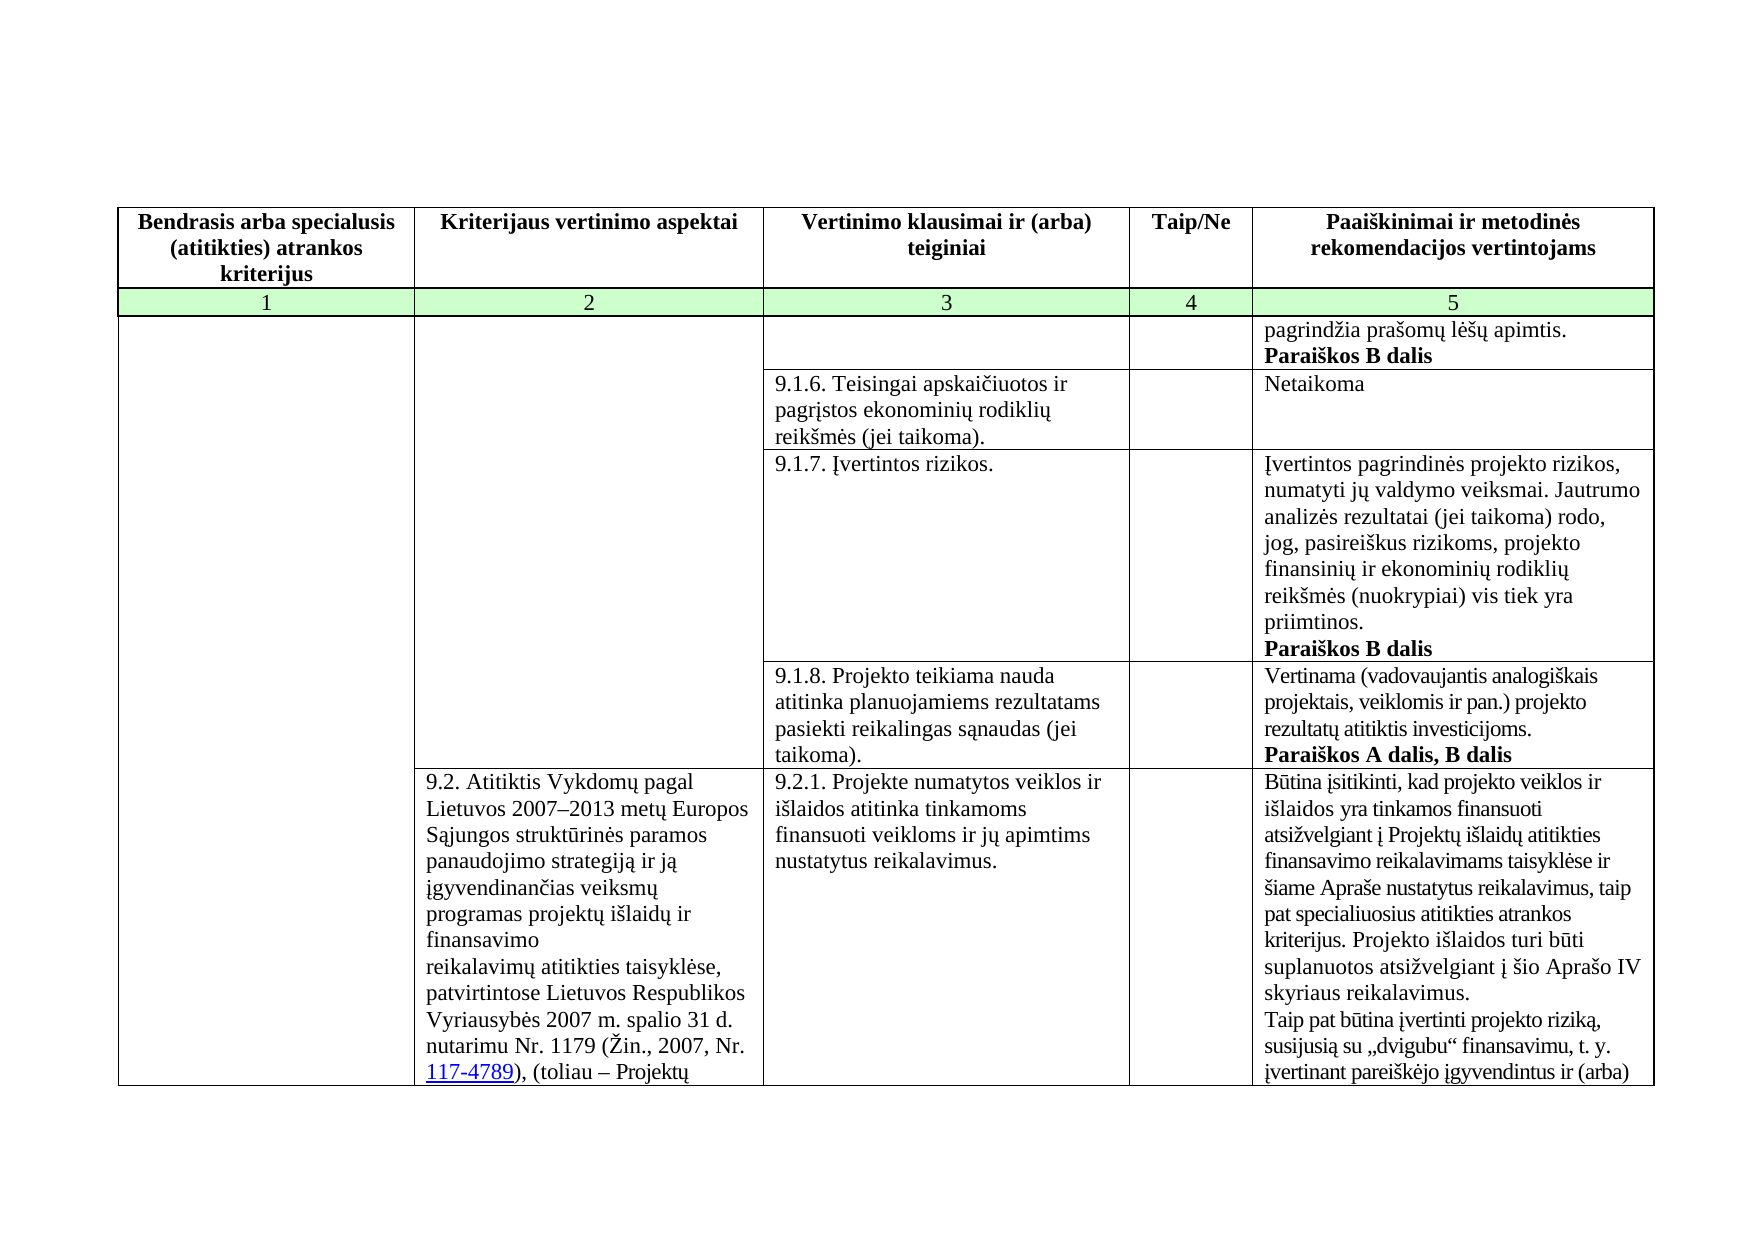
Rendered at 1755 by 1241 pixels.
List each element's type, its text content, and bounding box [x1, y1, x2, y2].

table_cell [1130, 662, 1252, 767]
table_cell 9.1.6. Teisingai apskaičiuotos ir pagrįstos ekonominių rodiklių reikšmės (jei taikoma). [764, 370, 1129, 449]
table_cell 9.2. Atitiktis Vykdomų pagal Lietuvos 2007–2013 metų Europos Sąjungos struktūrinės paramos panaudojimo strategiją ir ją įgyvendinančias veiksmų programas projektų išlaidų ir finansavimo reikalavimų atitikties taisyklėse, patvirtintose Lietuvos Respublikos Vyriausybės 2007 m. spalio 31 d. nutarimu Nr. 1179 (Žin., 2007, Nr. 117-4789), (toliau – Projektų [415, 769, 763, 1085]
table_cell pagrindžia prašomų lėšų apimtis. Paraiškos B dalis [1253, 317, 1653, 369]
table_cell [1130, 769, 1252, 1085]
table_cell 9.1.8. Projekto teikiama nauda atitinka planuojamiems rezultatams pasiekti reikalingas sąnaudas (jei taikoma). [764, 662, 1129, 767]
table_cell [119, 317, 414, 1085]
table_cell [1130, 317, 1252, 369]
table_cell [1130, 370, 1252, 449]
table_header Paaiškinimai ir metodinės rekomendacijos vertintojams [1253, 208, 1653, 287]
table_header Kriterijaus vertinimo aspektai [415, 208, 763, 287]
table_cell 4 [1130, 289, 1252, 315]
table_cell Būtina įsitikinti, kad projekto veiklos ir išlaidos yra tinkamos finansuoti atsižvelgiant į Projektų išlaidų atitikties finansavimo reikalavimams taisyklėse ir šiame Apraše nustatytus reikalavimus, taip pat specialiuosius atitikties atrankos kriterijus. Projekto išlaidos turi būti suplanuotos atsižvelgiant į šio Aprašo IV skyriaus reikalavimus. Taip pat būtina įvertinti projekto riziką, susijusią su „dvigubu“ finansavimu, t. y. įvertinant pareiškėjo įgyvendintus ir (arba) [1253, 769, 1653, 1085]
table_cell Vertinama (vadovaujantis analogiškais projektais, veiklomis ir pan.) projekto rezultatų atitiktis investicijoms. Paraiškos A dalis, B dalis [1253, 662, 1653, 767]
table_cell Netaikoma [1253, 370, 1653, 449]
table_cell [764, 317, 1129, 369]
table_cell [415, 317, 763, 767]
table_cell 9.1.7. Įvertintos rizikos. [764, 450, 1129, 661]
table_header Bendrasis arba specialusis (atitikties) atrankos kriterijus [119, 208, 414, 287]
table_cell [1130, 450, 1252, 661]
table_header Vertinimo klausimai ir (arba) teiginiai [764, 208, 1129, 287]
table_cell 9.2.1. Projekte numatytos veiklos ir išlaidos atitinka tinkamoms finansuoti veikloms ir jų apimtims nustatytus reikalavimus. [764, 769, 1129, 1085]
table_cell Įvertintos pagrindinės projekto rizikos, numatyti jų valdymo veiksmai. Jautrumo analizės rezultatai (jei taikoma) rodo, jog, pasireiškus rizikoms, projekto finansinių ir ekonominių rodiklių reikšmės (nuokrypiai) vis tiek yra priimtinos. Paraiškos B dalis [1253, 450, 1653, 661]
table_cell 5 [1253, 289, 1653, 315]
table_cell 1 [119, 289, 414, 315]
table_cell 3 [764, 289, 1129, 315]
table_header Taip/Ne [1130, 208, 1252, 287]
table_cell 2 [415, 289, 763, 315]
